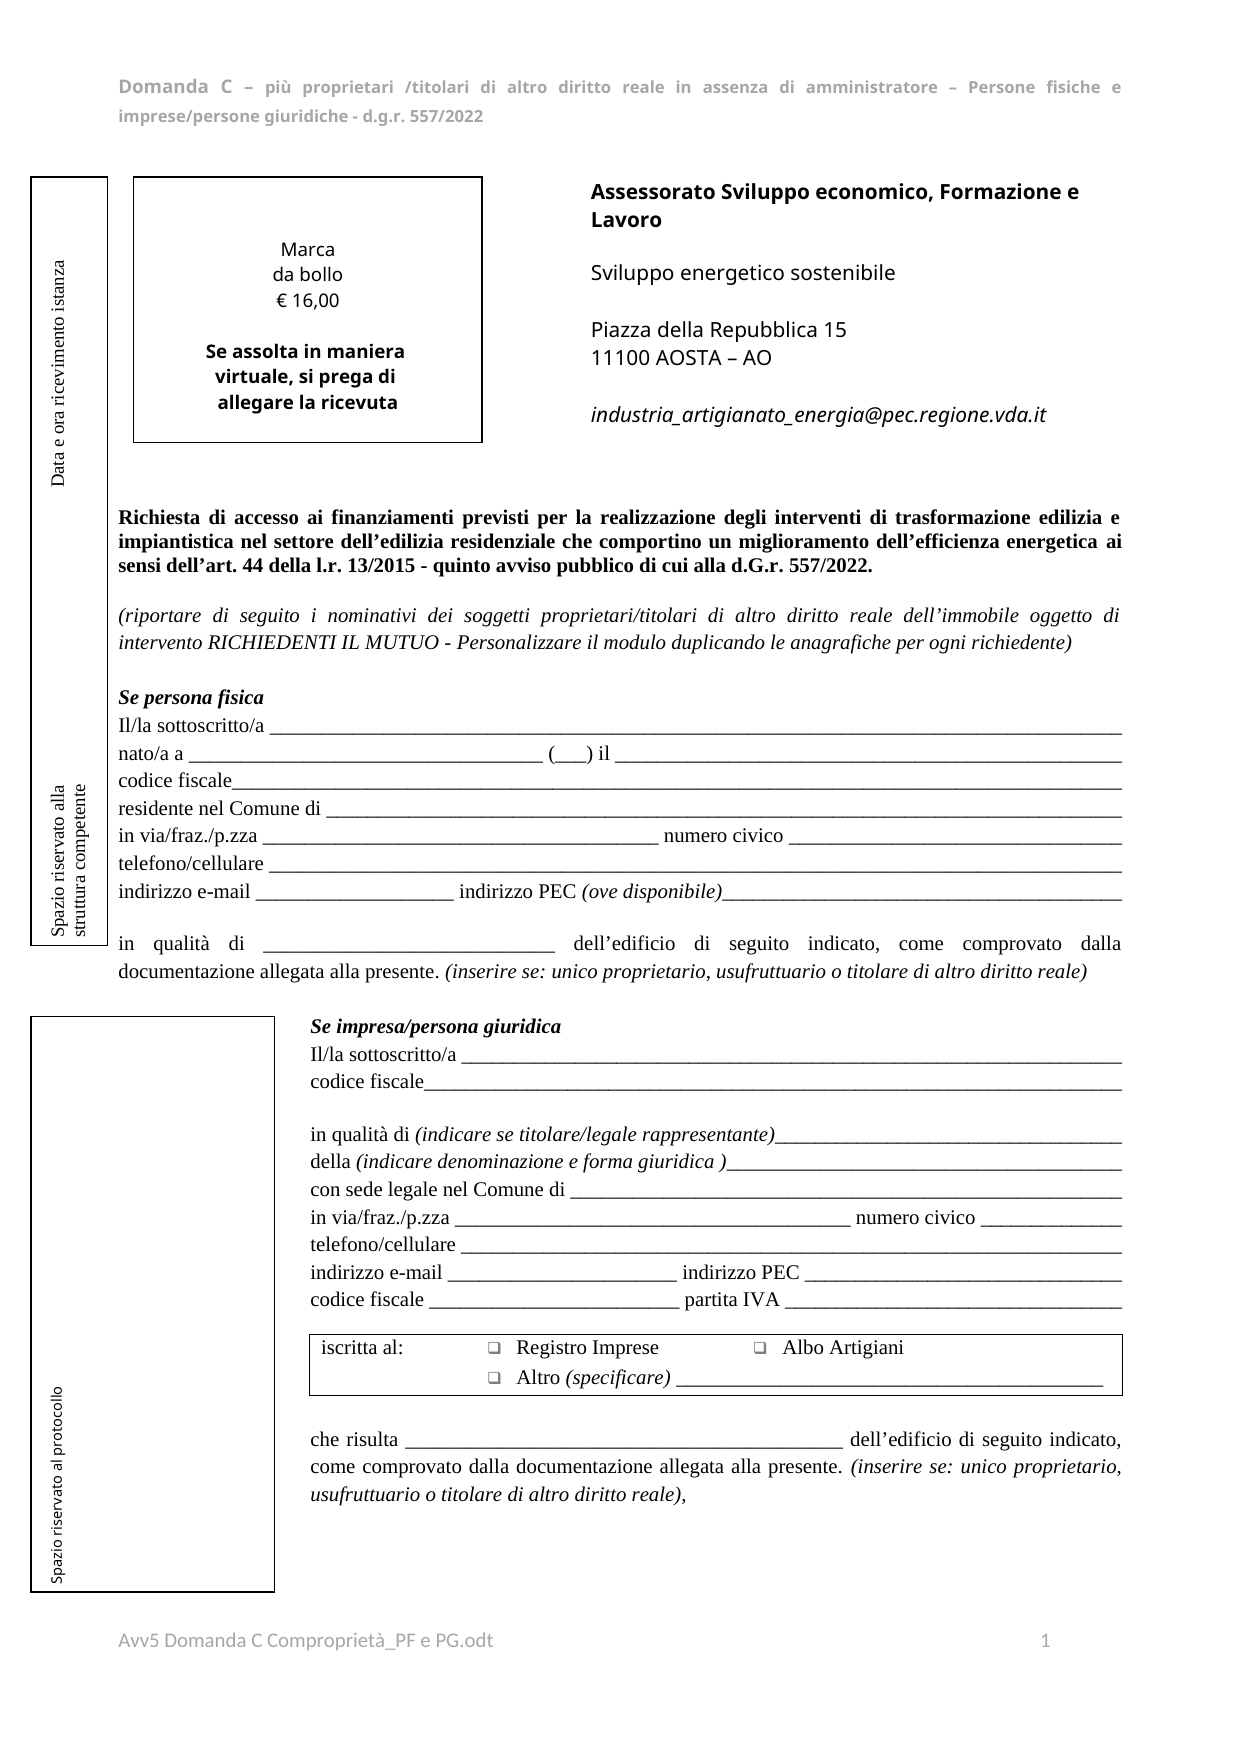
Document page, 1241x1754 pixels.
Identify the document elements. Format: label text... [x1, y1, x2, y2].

table_header iscritta al: [310, 1335, 472, 1365]
text Se assolta in maniera [149, 338, 466, 364]
text residente nel Comune di [118, 796, 1122, 820]
text virtuale, si prega di [149, 364, 466, 389]
text della (indicare denominazione e forma giuridica ) [310, 1149, 1122, 1173]
text telefono/cellulare [310, 1232, 1122, 1256]
text (riportare di seguito i nominativi dei soggetti proprietari/titolari di altro diritto reale dell’immobile oggetto di intervento RICHIEDENTI IL MUTUO - Personalizzare il modulo duplicando le anagrafiche per ogni richiedente) [118, 602, 1122, 654]
text Il/la sottoscritto/a [310, 1042, 1122, 1066]
text Richiesta di accesso ai finanziamenti previsti per la realizzazione degli interventi di trasformazione edilizia e impiantistica nel settore dell’edilizia residenziale che comportino un miglioramento dell’efficienza energetica ai sensi dell’art. 44 della l.r. 13/2015 - quinto avviso pubblico di cui alla d.G.r. 557/2022. [118, 481, 1122, 577]
text Piazza della Repubblica 15 [591, 315, 1122, 343]
text Il/la sottoscritto/a [118, 713, 1122, 737]
text codice fiscale ________________________ partita IVA [310, 1287, 1122, 1311]
text indirizzo e-mail ___________________ indirizzo PEC (ove disponibile) [118, 878, 1122, 903]
text in via/fraz./p.zza ______________________________________ numero civico [310, 1204, 1122, 1229]
text [134, 178, 481, 442]
table_cell Altro (specificare) _________________________________________ [472, 1365, 1122, 1395]
table_header Registro Imprese [472, 1335, 738, 1365]
text Se persona fisica [118, 685, 1122, 709]
text nato/a a __________________________________ (___) il [118, 741, 1122, 764]
text Marca [149, 236, 466, 262]
text 11100 AOSTA – AO [591, 343, 1122, 372]
text telefono/cellulare [118, 851, 1122, 875]
text in qualità di ____________________________ dell’edificio di seguito indicato, come comprovato dalla documentazione allegata alla presente. (inserire se: unico proprietario, usufruttuario o titolare di altro diritto reale) [118, 931, 1122, 983]
text indirizzo e-mail ______________________ indirizzo PEC [310, 1260, 1122, 1284]
text industria_artigianato_energia@pec.regione.vda.it [591, 400, 1122, 429]
text codice fiscale [118, 768, 1122, 792]
text Sviluppo energetico sostenibile [591, 258, 1122, 287]
text Assessorato Sviluppo economico, Formazione e Lavoro [591, 177, 1122, 234]
text che risulta __________________________________________ dell’edificio di seguito indicato, come comprovato dalla documentazione allegata alla presente. (inserire se: unico proprietario, usufruttuario o titolare di altro diritto reale), [310, 1427, 1122, 1506]
text da bollo [149, 262, 466, 287]
text con sede legale nel Comune di [310, 1177, 1122, 1201]
table_header Albo Artigiani [738, 1335, 1122, 1365]
text codice fiscale [310, 1069, 1122, 1093]
text Se impresa/persona giuridica [310, 1014, 1122, 1038]
table_cell [310, 1365, 472, 1395]
text € 16,00 [149, 287, 466, 313]
text allegare la ricevuta [149, 389, 466, 415]
text in via/fraz./p.zza ______________________________________ numero civico [118, 823, 1122, 847]
text in qualità di (indicare se titolare/legale rappresentante) [310, 1122, 1122, 1146]
